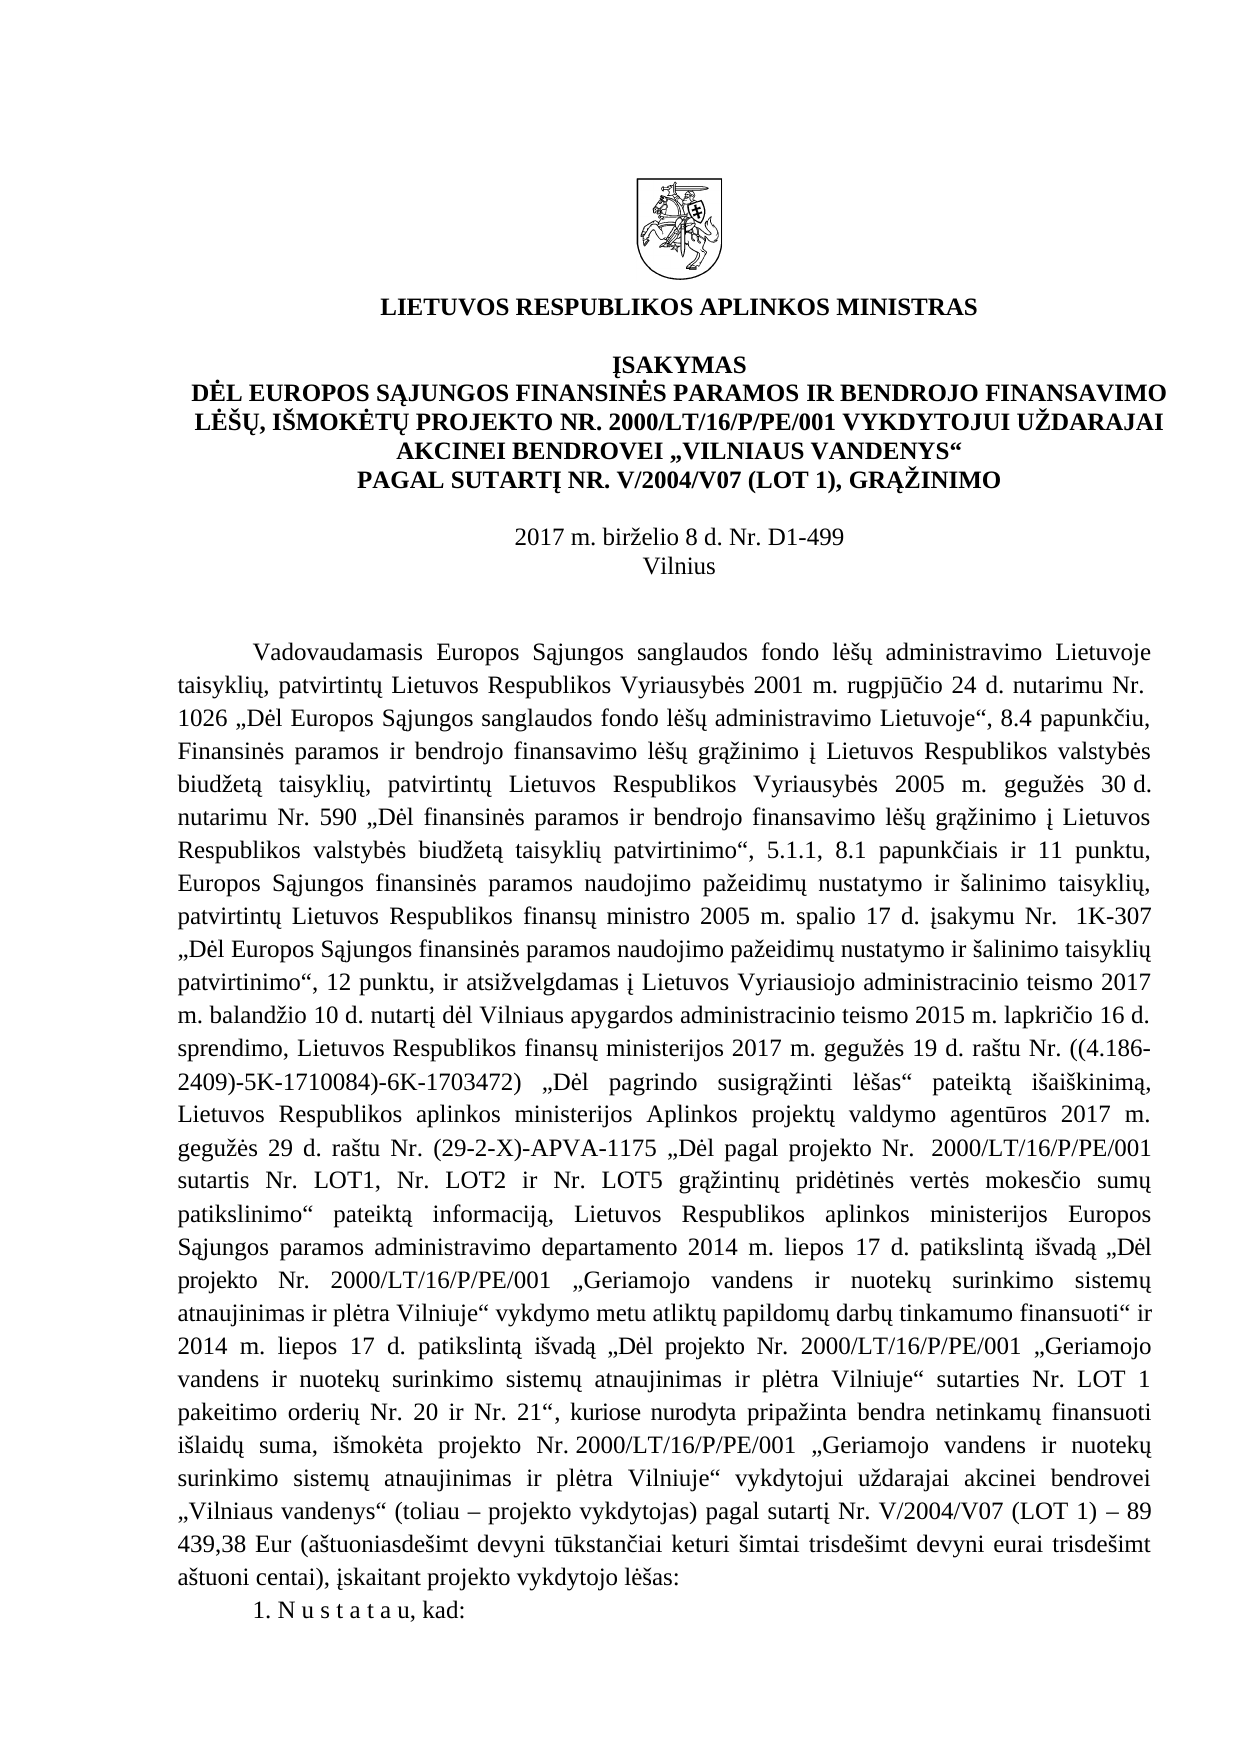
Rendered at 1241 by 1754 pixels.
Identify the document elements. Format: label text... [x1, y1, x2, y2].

text DĖL EUROPOS SĄJUNGOS FINANSINĖS PARAMOS IR BENDROJO FINANSAVIMO LĖŠŲ, IŠMOKĖTŲ PROJEKTO NR. 2000/LT/16/P/PE/001 VYKDYTOJUI UŽDARAJAI AKCINEI BENDROVEI „VILNIAUS VANDENYS“ [177, 378, 1181, 465]
text ĮSAKYMAS [177, 350, 1181, 378]
text Vilnius [177, 551, 1181, 580]
text 1. N u s t a t a u, kad: [177, 1595, 1152, 1624]
text 2017 m. birželio 8 d. Nr. D1-499 [177, 522, 1181, 551]
text Vadovaudamasis Europos Sąjungos sanglaudos fondo lėšų administravimo Lietuvoje taisyklių, patvirtintų Lietuvos Respublikos Vyriausybės 2001 m. rugpjūčio 24 d. nutarimu Nr. 1026 „Dėl Europos Sąjungos sanglaudos fondo lėšų administravimo Lietuvoje“, 8.4 papunkčiu, Finansinės paramos ir bendrojo finansavimo lėšų grąžinimo į Lietuvos Respublikos valstybės biudžetą taisyklių, patvirtintų Lietuvos Respublikos Vyriausybės 2005 m. gegužės 30 d. nutarimu Nr. 590 „Dėl finansinės paramos ir bendrojo finansavimo lėšų grąžinimo į Lietuvos Respublikos valstybės biudžetą taisyklių patvirtinimo“, 5.1.1, 8.1 papunkčiais ir 11 punktu, Europos Sąjungos finansinės paramos naudojimo pažeidimų nustatymo ir šalinimo taisyklių, patvirtintų Lietuvos Respublikos finansų ministro 2005 m. spalio 17 d. įsakymu Nr. 1K-307 „Dėl Europos Sąjungos finansinės paramos naudojimo pažeidimų nustatymo ir šalinimo taisyklių patvirtinimo“, 12 punktu, ir atsižvelgdamas į Lietuvos Vyriausiojo administracinio teismo 2017 m. balandžio 10 d. nutartį dėl Vilniaus apygardos administracinio teismo 2015 m. lapkričio 16 d. sprendimo, Lietuvos Respublikos finansų ministerijos 2017 m. gegužės 19 d. raštu Nr. ((4.186-2409)-5K-1710084)-6K-1703472) „Dėl pagrindo susigrąžinti lėšas“ pateiktą išaiškinimą, Lietuvos Respublikos aplinkos ministerijos Aplinkos projektų valdymo agentūros 2017 m. gegužės 29 d. raštu Nr. (29-2-X)-APVA-1175 „Dėl pagal projekto Nr. 2000/LT/16/P/PE/001 sutartis Nr. LOT1, Nr. LOT2 ir Nr. LOT5 grąžintinų pridėtinės vertės mokesčio sumų patikslinimo“ pateiktą informaciją, Lietuvos Respublikos aplinkos ministerijos Europos Sąjungos paramos administravimo departamento 2014 m. liepos 17 d. patikslintą išvadą „Dėl projekto Nr. 2000/LT/16/P/PE/001 „Geriamojo vandens ir nuotekų surinkimo sistemų atnaujinimas ir plėtra Vilniuje“ vykdymo metu atliktų papildomų darbų tinkamumo finansuoti“ ir 2014 m. liepos 17 d. patikslintą išvadą „Dėl projekto Nr. 2000/LT/16/P/PE/001 „Geriamojo vandens ir nuotekų surinkimo sistemų atnaujinimas ir plėtra Vilniuje“ sutarties Nr. LOT 1 pakeitimo orderių Nr. 20 ir Nr. 21“, kuriose nurodyta pripažinta bendra netinkamų finansuoti išlaidų suma, išmokėta projekto Nr. 2000/LT/16/P/PE/001 „Geriamojo vandens ir nuotekų surinkimo sistemų atnaujinimas ir plėtra Vilniuje“ vykdytojui uždarajai akcinei bendrovei „Vilniaus vandenys“ (toliau – projekto vykdytojas) pagal sutartį Nr. V/2004/V07 (LOT 1) – 89 439,38 Eur (aštuoniasdešimt devyni tūkstančiai keturi šimtai trisdešimt devyni eurai trisdešimt aštuoni centai), įskaitant projekto vykdytojo lėšas: [177, 637, 1152, 1591]
text PAGAL SUTARTĮ NR. V/2004/V07 (LOT 1), GRĄŽINIMO [177, 465, 1181, 493]
text LIETUVOS RESPUBLIKOS APLINKOS MINISTRAS [177, 292, 1181, 321]
